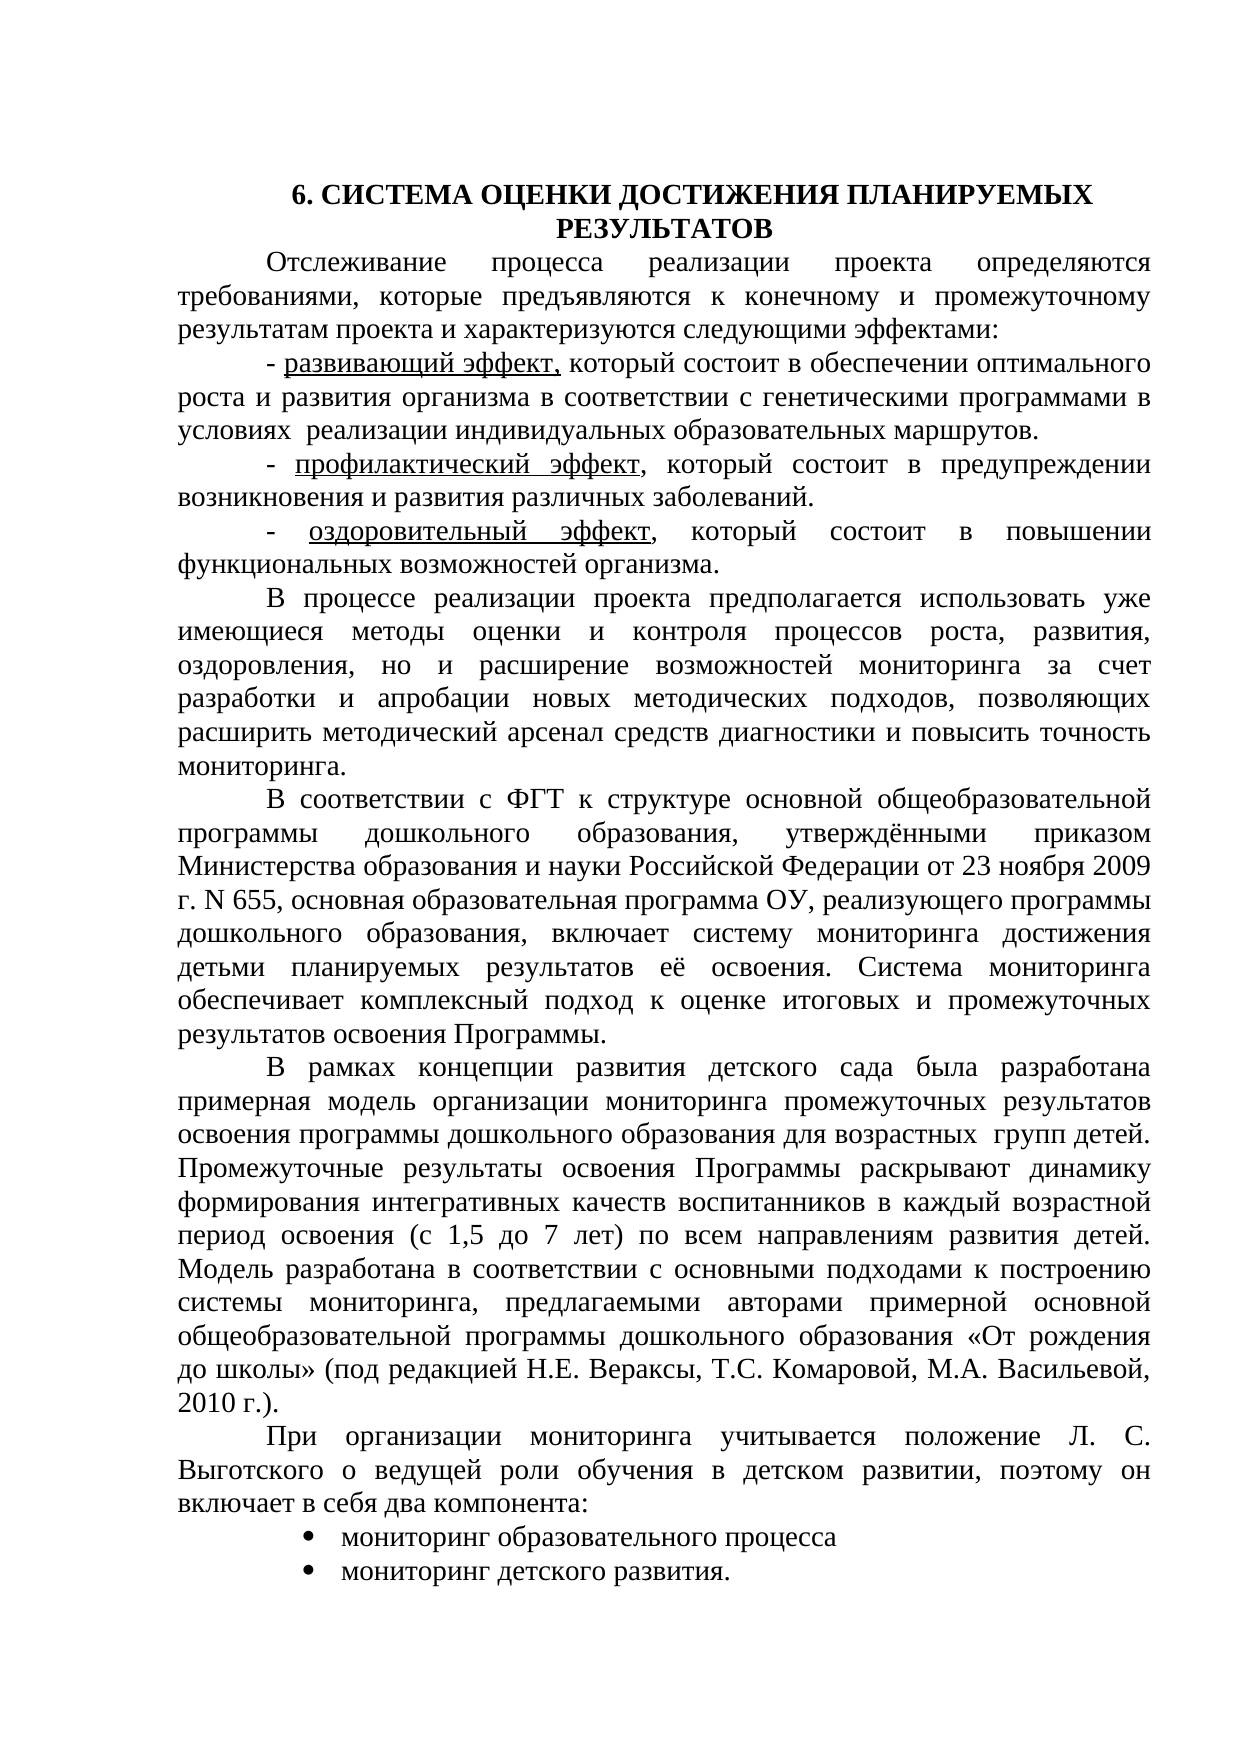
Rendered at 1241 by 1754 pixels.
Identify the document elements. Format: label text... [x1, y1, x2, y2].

text В соответствии с ФГТ к структуре основной общеобразовательной программы дошкольного образования, утверждёнными приказом Министерства образования и науки Российской Федерации от 23 ноября 2009 г. N 655, основная образовательная программа ОУ, реализующего программы дошкольного образования, включает систему мониторинга достижения детьми планируемых результатов её освоения. Система мониторинга обеспечивает комплексный подход к оценке итоговых и промежуточных результатов освоения Программы. [177, 781, 1152, 1049]
text - оздоровительный эффект, который состоит в повышении функциональных возможностей организма. [177, 513, 1152, 580]
text В процессе реализации проекта предполагается использовать уже имеющиеся методы оценки и контроля процессов роста, развития, оздоровления, но и расширение возможностей мониторинга за счет разработки и апробации новых методических подходов, позволяющих расширить методический арсенал средств диагностики и повысить точность мониторинга. [177, 580, 1152, 781]
list мониторинг детского развития. [215, 1553, 1152, 1586]
text Отслеживание процесса реализации проекта определяются требованиями, которые предъявляются к конечному и промежуточному результатам проекта и характеризуются следующими эффектами: [177, 244, 1152, 345]
list мониторинг образовательного процесса [215, 1519, 1152, 1553]
text - развивающий эффект, который состоит в обеспечении оптимального роста и развития организма в соответствии с генетическими программами в условиях реализации индивидуальных образовательных маршрутов. [177, 345, 1152, 446]
text 6. СИСТЕМА ОЦЕНКИ ДОСТИЖЕНИЯ ПЛАНИРУЕМЫХ РЕЗУЛЬТАТОВ [177, 177, 1152, 244]
text В рамках концепции развития детского сада была разработана примерная модель организации мониторинга промежуточных результатов освоения программы дошкольного образования для возрастных групп детей. Промежуточные результаты освоения Программы раскрывают динамику формирования интегративных качеств воспитанников в каждый возрастной период освоения (с 1,5 до 7 лет) по всем направлениям развития детей. Модель разработана в соответствии с основными подходами к построению системы мониторинга, предлагаемыми авторами примерной основной общеобразовательной программы дошкольного образования «От рождения до школы» (под редакцией Н.Е. Вераксы, Т.С. Комаровой, М.А. Васильевой, 2010 г.). [177, 1049, 1152, 1418]
text - профилактический эффект, который состоит в предупреждении возникновения и развития различных заболеваний. [177, 446, 1152, 513]
text При организации мониторинга учитывается положение Л. С. Выготского о ведущей роли обучения в детском развитии, поэтому он включает в себя два компонента: [177, 1418, 1152, 1519]
